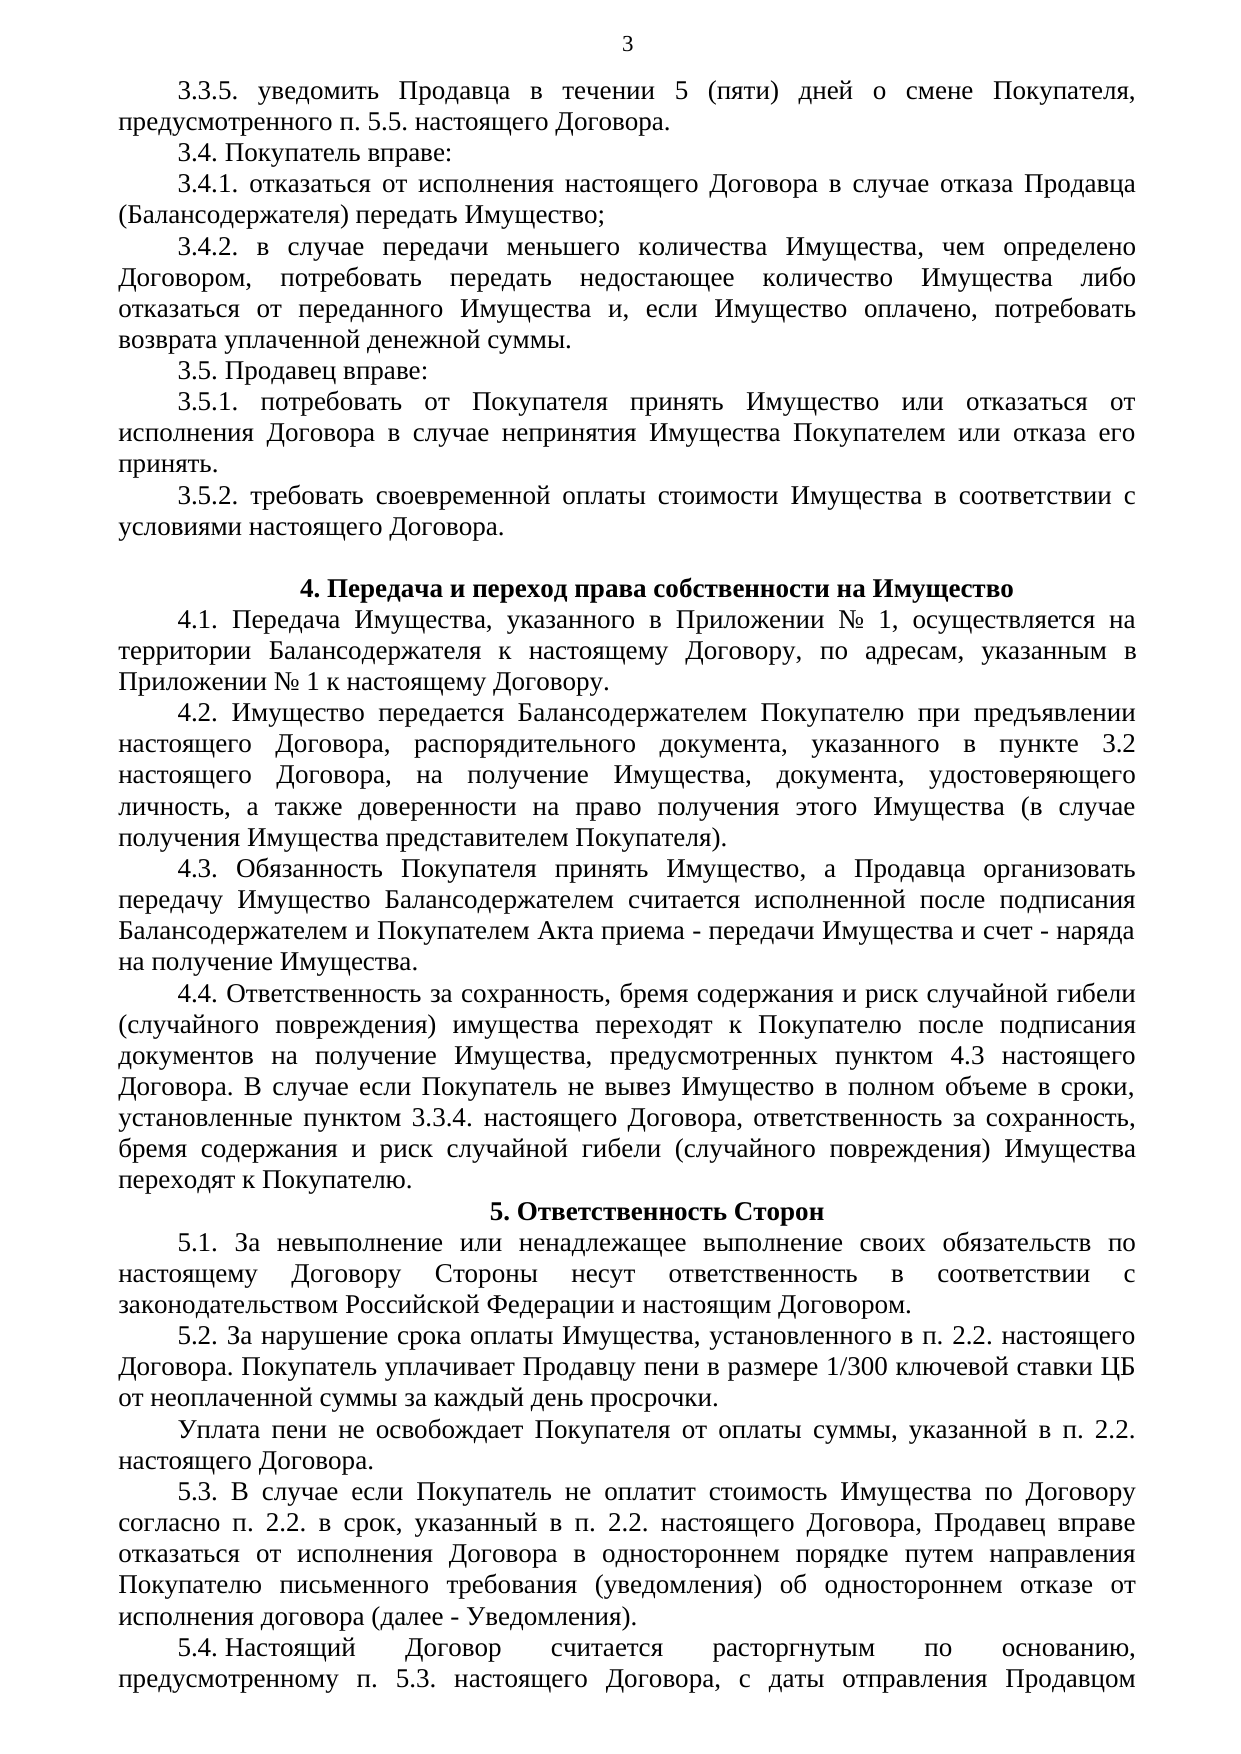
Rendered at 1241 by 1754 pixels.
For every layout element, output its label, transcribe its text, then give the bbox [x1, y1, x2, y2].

text 4. Передача и переход права собственности на Имущество [118, 572, 1137, 603]
text 5. Ответственность Сторон [118, 1195, 1137, 1226]
text 4.3. Обязанность Покупателя принять Имущество, а Продавца организовать передачу Имущество Балансодержателем считается исполненной после подписания Балансодержателем и Покупателем Акта приема - передачи Имущества и счет - наряда на получение Имущества. [118, 852, 1137, 977]
text 5.2. За нарушение срока оплаты Имущества, установленного в п. 2.2. настоящего Договора. Покупатель уплачивает Продавцу пени в размере 1/300 ключевой ставки ЦБ от неоплаченной суммы за каждый день просрочки. [118, 1319, 1137, 1413]
text 3.4.1. отказаться от исполнения настоящего Договора в случае отказа Продавца (Балансодержателя) передать Имущество; [118, 167, 1137, 229]
text 3.4.2. в случае передачи меньшего количества Имущества, чем определено Договором, потребовать передать недостающее количество Имущества либо отказаться от переданного Имущества и, если Имущество оплачено, потребовать возврата уплаченной денежной суммы. [118, 229, 1137, 354]
text 4.4. Ответственность за сохранность, бремя содержания и риск случайной гибели (случайного повреждения) имущества переходят к Покупателю после подписания документов на получение Имущества, предусмотренных пунктом 4.3 настоящего Договора. В случае если Покупатель не вывез Имущество в полном объеме в сроки, установленные пунктом 3.3.4. настоящего Договора, ответственность за сохранность, бремя содержания и риск случайной гибели (случайного повреждения) Имущества переходят к Покупателю. [118, 977, 1137, 1195]
text 3.4. Покупатель вправе: [118, 136, 1137, 167]
text 5.4. Настоящий Договор считается расторгнутым по основанию, предусмотренному п. 5.3. настоящего Договора, с даты отправления Продавцом [118, 1631, 1137, 1693]
text 3.5. Продавец вправе: [118, 354, 1137, 385]
text 3.5.1. потребовать от Покупателя принять Имущество или отказаться от исполнения Договора в случае непринятия Имущества Покупателем или отказа его принять. [118, 385, 1137, 479]
text Уплата пени не освобождает Покупателя от оплаты суммы, указанной в п. 2.2. настоящего Договора. [118, 1413, 1137, 1475]
text 4.2. Имущество передается Балансодержателем Покупателю при предъявлении настоящего Договора, распорядительного документа, указанного в пункте 3.2 настоящего Договора, на получение Имущества, документа, удостоверяющего личность, а также доверенности на право получения этого Имущества (в случае получения Имущества представителем Покупателя). [118, 696, 1137, 852]
text 5.3. В случае если Покупатель не оплатит стоимость Имущества по Договору согласно п. 2.2. в срок, указанный в п. 2.2. настоящего Договора, Продавец вправе отказаться от исполнения Договора в одностороннем порядке путем направления Покупателю письменного требования (уведомления) об одностороннем отказе от исполнения договора (далее - Уведомления). [118, 1475, 1137, 1631]
text 3.5.2. требовать своевременной оплаты стоимости Имущества в соответствии с условиями настоящего Договора. [118, 479, 1137, 541]
text 5.1. За невыполнение или ненадлежащее выполнение своих обязательств по настоящему Договору Стороны несут ответственность в соответствии с законодательством Российской Федерации и настоящим Договором. [118, 1226, 1137, 1319]
text 4.1. Передача Имущества, указанного в Приложении № 1, осуществляется на территории Балансодержателя к настоящему Договору, по адресам, указанным в Приложении № 1 к настоящему Договору. [118, 603, 1137, 696]
text 3.3.5. уведомить Продавца в течении 5 (пяти) дней о смене Покупателя, предусмотренного п. 5.5. настоящего Договора. [118, 74, 1137, 136]
